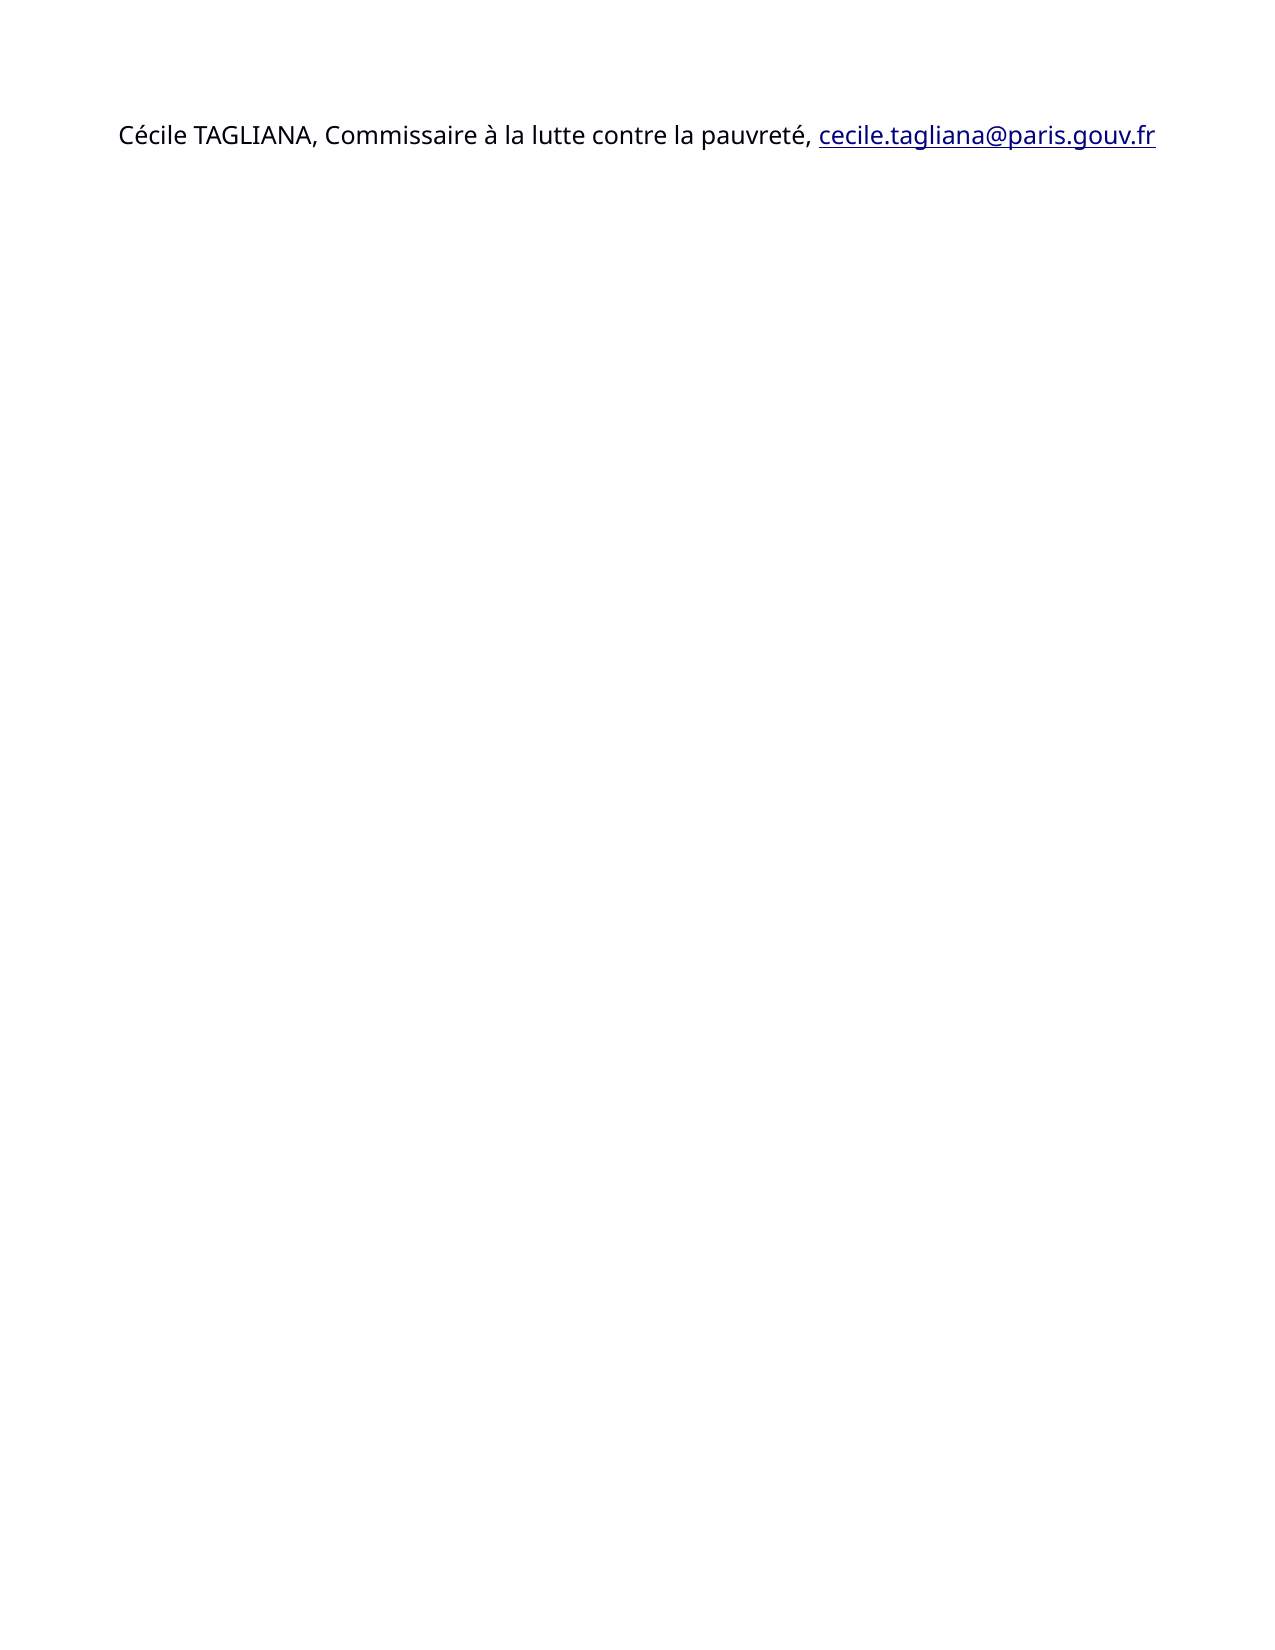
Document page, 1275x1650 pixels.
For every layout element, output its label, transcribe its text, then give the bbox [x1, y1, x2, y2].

text Cécile TAGLIANA, Commissaire à la lutte contre la pauvreté, cecile.tagliana@paris.gouv.fr [118, 118, 1157, 152]
